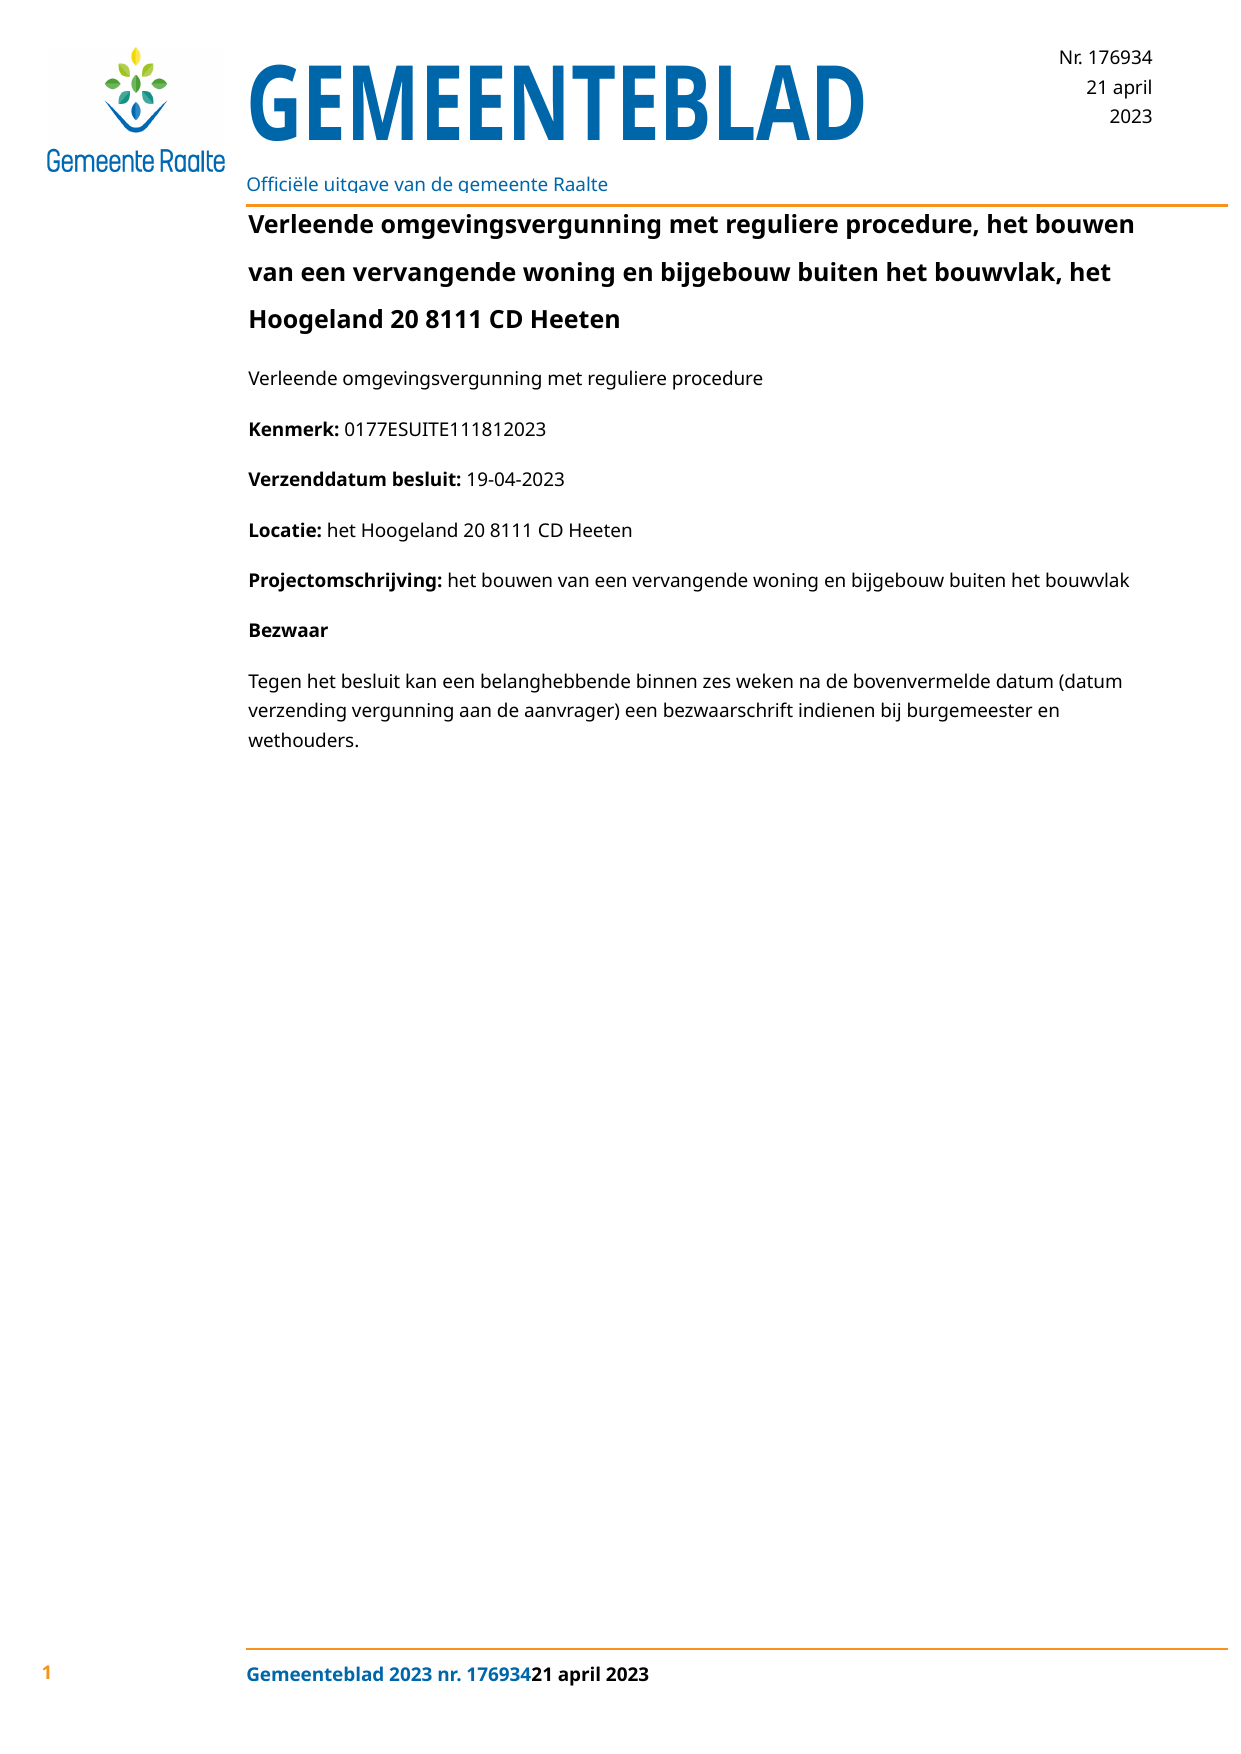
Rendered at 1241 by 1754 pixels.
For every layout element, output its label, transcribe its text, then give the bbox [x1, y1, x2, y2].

picture [41, 47, 231, 172]
text Verleende omgevingsvergunning met reguliere procedure, het bouwen van een vervangende woning en bijgebouw buiten het bouwvlak, het Hoogeland 20 8111 CD Heeten [248, 207, 1152, 336]
text Locatie: het Hoogeland 20 8111 CD Heeten [248, 517, 1152, 542]
text Verleende omgevingsvergunning met reguliere procedure [248, 366, 1152, 391]
text Bezwaar [248, 618, 1152, 643]
text Projectomschrijving: het bouwen van een vervangende woning en bijgebouw buiten het bouwvlak [248, 567, 1152, 593]
text Tegen het besluit kan een belanghebbende binnen zes weken na de bovenvermelde datum (datum verzending vergunning aan de aanvrager) een bezwaarschrift indienen bij burgemeester en wethouders. [248, 668, 1152, 753]
text Verzenddatum besluit: 19-04-2023 [248, 466, 1152, 492]
text Kenmerk: 0177ESUITE111812023 [248, 416, 1152, 442]
